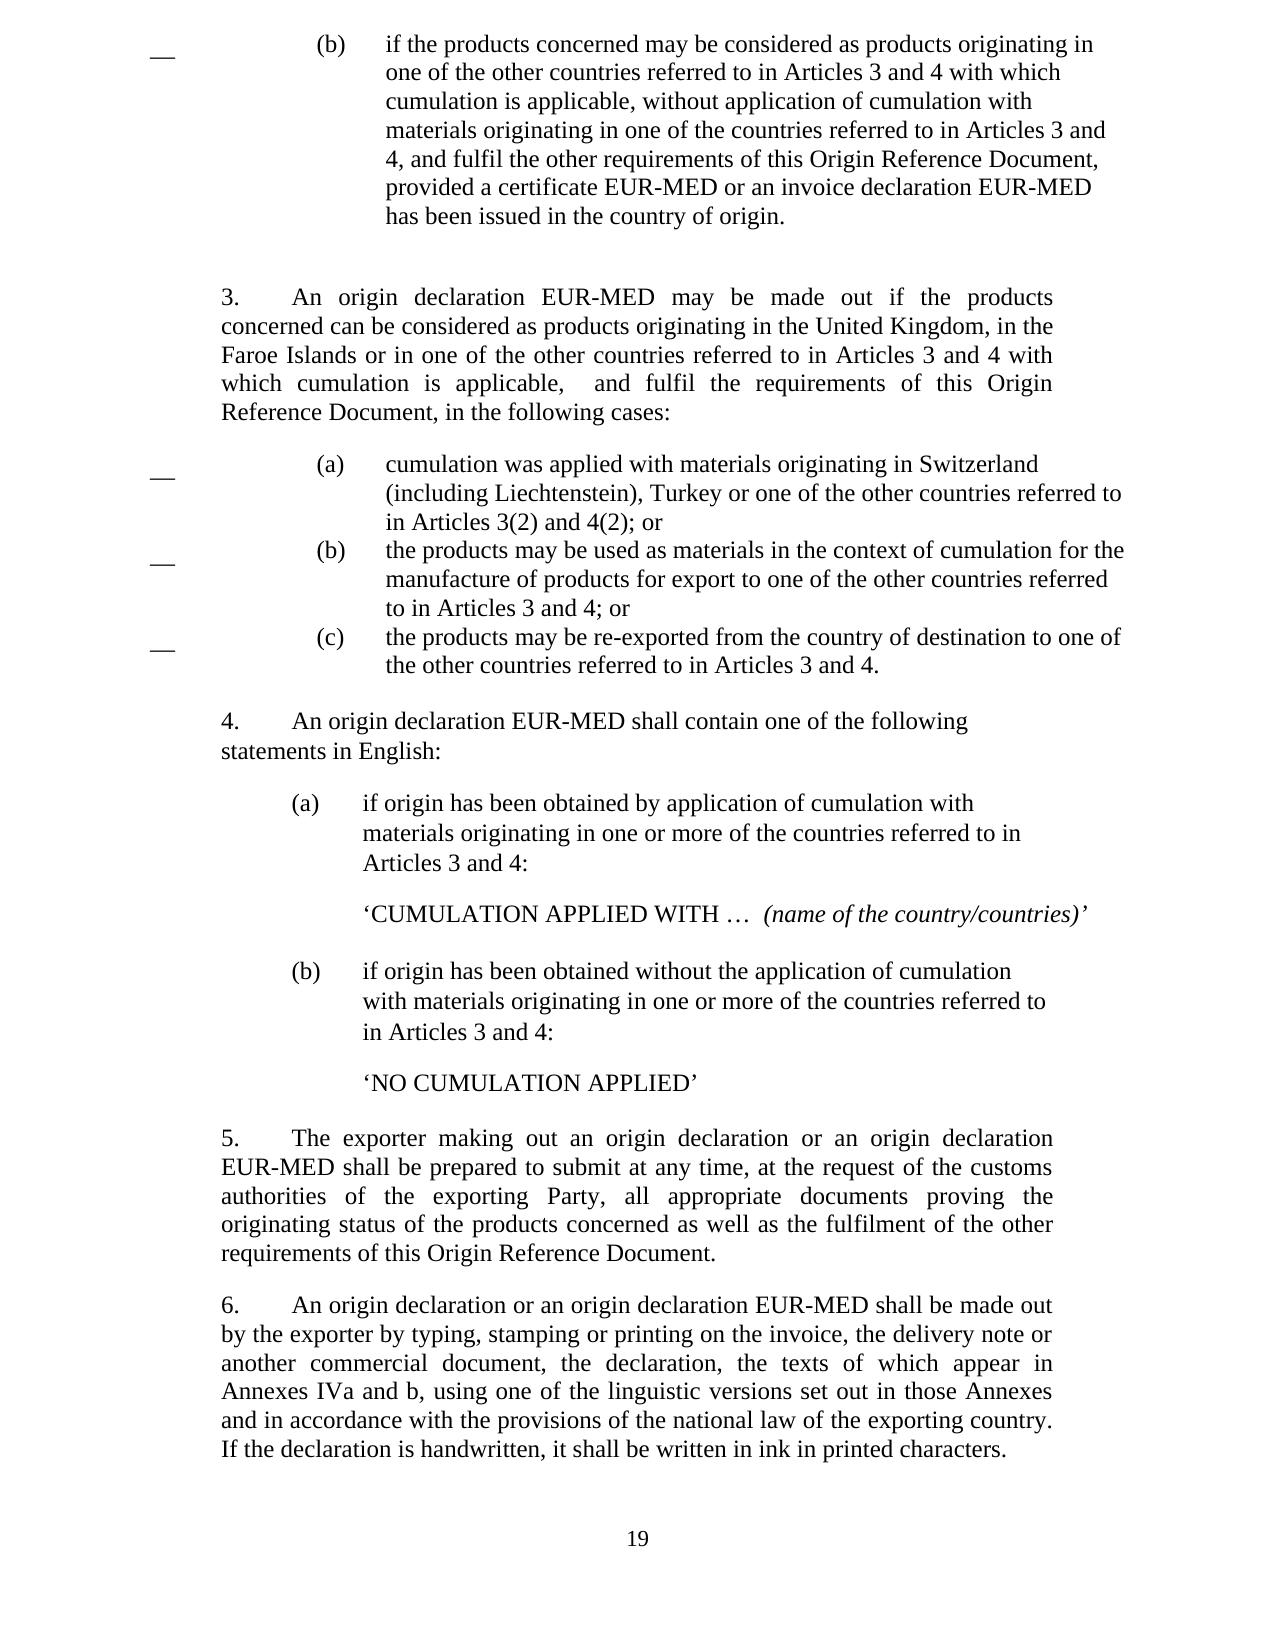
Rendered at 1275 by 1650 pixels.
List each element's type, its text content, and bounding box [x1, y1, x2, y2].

table_header — [150, 449, 175, 479]
list if origin has been obtained by application of cumulation with materials originating in one or more of the countries referred to in Articles 3 and 4: [291, 788, 1054, 877]
table_header — [150, 622, 175, 651]
table_header — [150, 29, 175, 58]
table_header — [150, 652, 175, 679]
table_header the products may be re-exported from the country of destination to one of the other countries referred to in Articles 3 and 4. [175, 622, 1125, 679]
list An origin declaration EUR-MED may be made out if the products concerned can be considered as products originating in the United Kingdom, in the Faroe Islands or in one of the other countries referred to in Articles 3 and 4 with which cumulation is applicable, and fulfil the requirements of this Origin Reference Document, in the following cases: [221, 282, 1054, 426]
subtitle ‘NO CUMULATION APPLIED’ [362, 1068, 1125, 1097]
list The exporter making out an origin declaration or an origin declaration EUR-MED shall be prepared to submit at any time, at the request of the customs authorities of the exporting Party, all appropriate documents proving the originating status of the products concerned as well as the fulfilment of the other requirements of this Origin Reference Document. [221, 1123, 1054, 1267]
list An origin declaration or an origin declaration EUR-MED shall be made out by the exporter by typing, stamping or printing on the invoice, the delivery note or another commercial document, the declaration, the texts of which appear in Annexes IVa and b, using one of the linguistic versions set out in those Annexes and in accordance with the provisions of the national law of the exporting country. If the declaration is handwritten, it shall be written in ink in printed characters. [221, 1290, 1054, 1463]
table_header the products may be used as materials in the context of cumulation for the manufacture of products for export to one of the other countries referred to in Articles 3 and 4; or [175, 535, 1125, 622]
table_header — [150, 535, 175, 565]
table_header — [150, 566, 175, 622]
table_header — [150, 480, 175, 535]
table_header — [150, 0, 175, 29]
table_header — [150, 59, 175, 230]
table_header if the products concerned may be considered as products originating in one of the other countries referred to in Articles 3 and 4 with which cumulation is applicable, without application of cumulation with materials originating in one of the countries referred to in Articles 3 and 4, and fulfil the other requirements of this Origin Reference Document, provided a certificate EUR-MED or an invoice declaration EUR-MED has been issued in the country of origin. [175, 29, 1125, 230]
table_header cumulation was applied with materials originating in Switzerland (including Liechtenstein), Turkey or one of the other countries referred to in Articles 3(2) and 4(2); or [175, 449, 1125, 535]
table_header [175, 0, 1125, 29]
list An origin declaration EUR-MED shall contain one of the following statements in English: [221, 706, 1054, 765]
subtitle ‘CUMULATION APPLIED WITH … (name of the country/countries)’ [362, 899, 1125, 928]
list if origin has been obtained without the application of cumulation with materials originating in one or more of the countries referred to in Articles 3 and 4: [291, 956, 1054, 1046]
